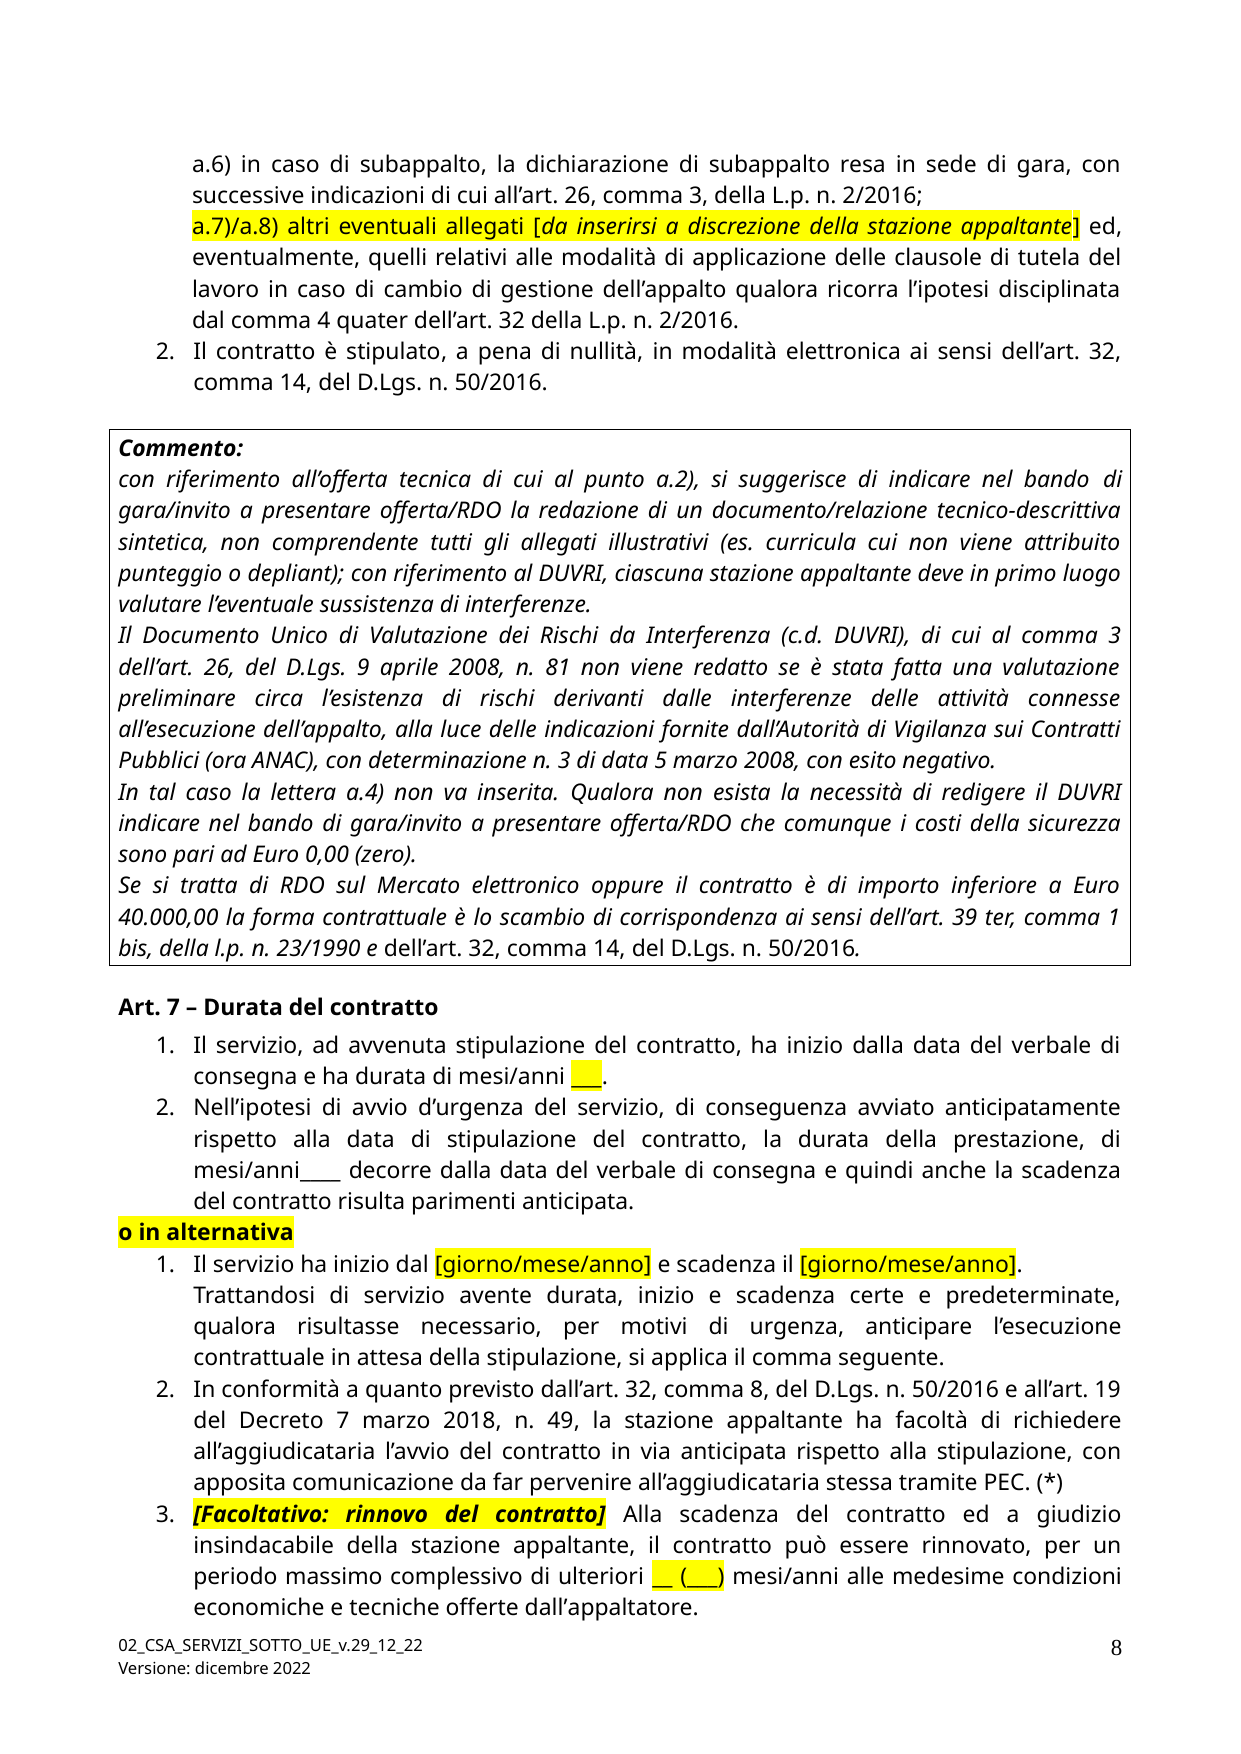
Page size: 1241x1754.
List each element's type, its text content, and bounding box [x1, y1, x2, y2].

text Se si tratta di RDO sul Mercato elettronico oppure il contratto è di importo inferiore a Euro 40.000,00 la forma contrattuale è lo scambio di corrispondenza ai sensi dell’art. 39 ter, comma 1 bis, della l.p. n. 23/1990 e dell’art. 32, comma 14, del D.Lgs. n. 50/2016. [110, 866, 1130, 965]
text con riferimento all’offerta tecnica di cui al punto a.2), si suggerisce di indicare nel bando di gara/invito a presentare offerta/RDO la redazione di un documento/relazione tecnico-descrittiva sintetica, non comprendente tutti gli allegati illustrativi (es. curricula cui non viene attribuito punteggio o depliant); con riferimento al DUVRI, ciascuna stazione appaltante deve in primo luogo valutare l’eventuale sussistenza di interferenze. [118, 463, 1122, 619]
list Il servizio, ad avvenuta stipulazione del contratto, ha inizio dalla data del verbale di consegna e ha durata di mesi/anni ___. [156, 1029, 1122, 1091]
text In tal caso la lettera a.4) non va inserita. Qualora non esista la necessità di redigere il DUVRI indicare nel bando di gara/invito a presentare offerta/RDO che comunque i costi della sicurezza sono pari ad Euro 0,00 (zero). [118, 776, 1122, 866]
list Il contratto è stipulato, a pena di nullità, in modalità elettronica ai sensi dell’art. 32, comma 14, del D.Lgs. n. 50/2016. [156, 335, 1122, 398]
list Il servizio ha inizio dal [giorno/mese/anno] e scadenza il [giorno/mese/anno]. [156, 1248, 1122, 1279]
text a.7)/a.8) altri eventuali allegati [da inserirsi a discrezione della stazione appaltante] ed, eventualmente, quelli relativi alle modalità di applicazione delle clausole di tutela del lavoro in caso di cambio di gestione dell’appalto qualora ricorra l’ipotesi disciplinata dal comma 4 quater dell’art. 32 della L.p. n. 2/2016. [192, 210, 1122, 335]
text Commento: [110, 430, 1130, 463]
subtitle Art. 7 – Durata del contratto [118, 991, 1122, 1023]
list In conformità a quanto previsto dall’art. 32, comma 8, del D.Lgs. n. 50/2016 e all’art. 19 del Decreto 7 marzo 2018, n. 49, la stazione appaltante ha facoltà di richiedere all’aggiudicataria l’avvio del contratto in via anticipata rispetto alla stipulazione, con apposita comunicazione da far pervenire all’aggiudicataria stessa tramite PEC. (*) [156, 1373, 1122, 1498]
list Trattandosi di servizio avente durata, inizio e scadenza certe e predeterminate, qualora risultasse necessario, per motivi di urgenza, anticipare l’esecuzione contrattuale in attesa della stipulazione, si applica il comma seguente. [156, 1279, 1122, 1373]
list [Facoltativo: rinnovo del contratto] Alla scadenza del contratto ed a giudizio insindacabile della stazione appaltante, il contratto può essere rinnovato, per un periodo massimo complessivo di ulteriori __ (___) mesi/anni alle medesime condizioni economiche e tecniche offerte dall’appaltatore. [156, 1498, 1122, 1623]
list o in alternativa [118, 1216, 1122, 1248]
text a.6) in caso di subappalto, la dichiarazione di subappalto resa in sede di gara, con successive indicazioni di cui all’art. 26, comma 3, della L.p. n. 2/2016; [192, 148, 1122, 210]
text Il Documento Unico di Valutazione dei Rischi da Interferenza (c.d. DUVRI), di cui al comma 3 dell’art. 26, del D.Lgs. 9 aprile 2008, n. 81 non viene redatto se è stata fatta una valutazione preliminare circa l’esistenza di rischi derivanti dalle interferenze delle attività connesse all’esecuzione dell’appalto, alla luce delle indicazioni fornite dall’Autorità di Vigilanza sui Contratti Pubblici (ora ANAC), con determinazione n. 3 di data 5 marzo 2008, con esito negativo. [118, 619, 1122, 776]
list Nell’ipotesi di avvio d’urgenza del servizio, di conseguenza avviato anticipatamente rispetto alla data di stipulazione del contratto, la durata della prestazione, di mesi/anni____ decorre dalla data del verbale di consegna e quindi anche la scadenza del contratto risulta parimenti anticipata. [156, 1091, 1122, 1216]
